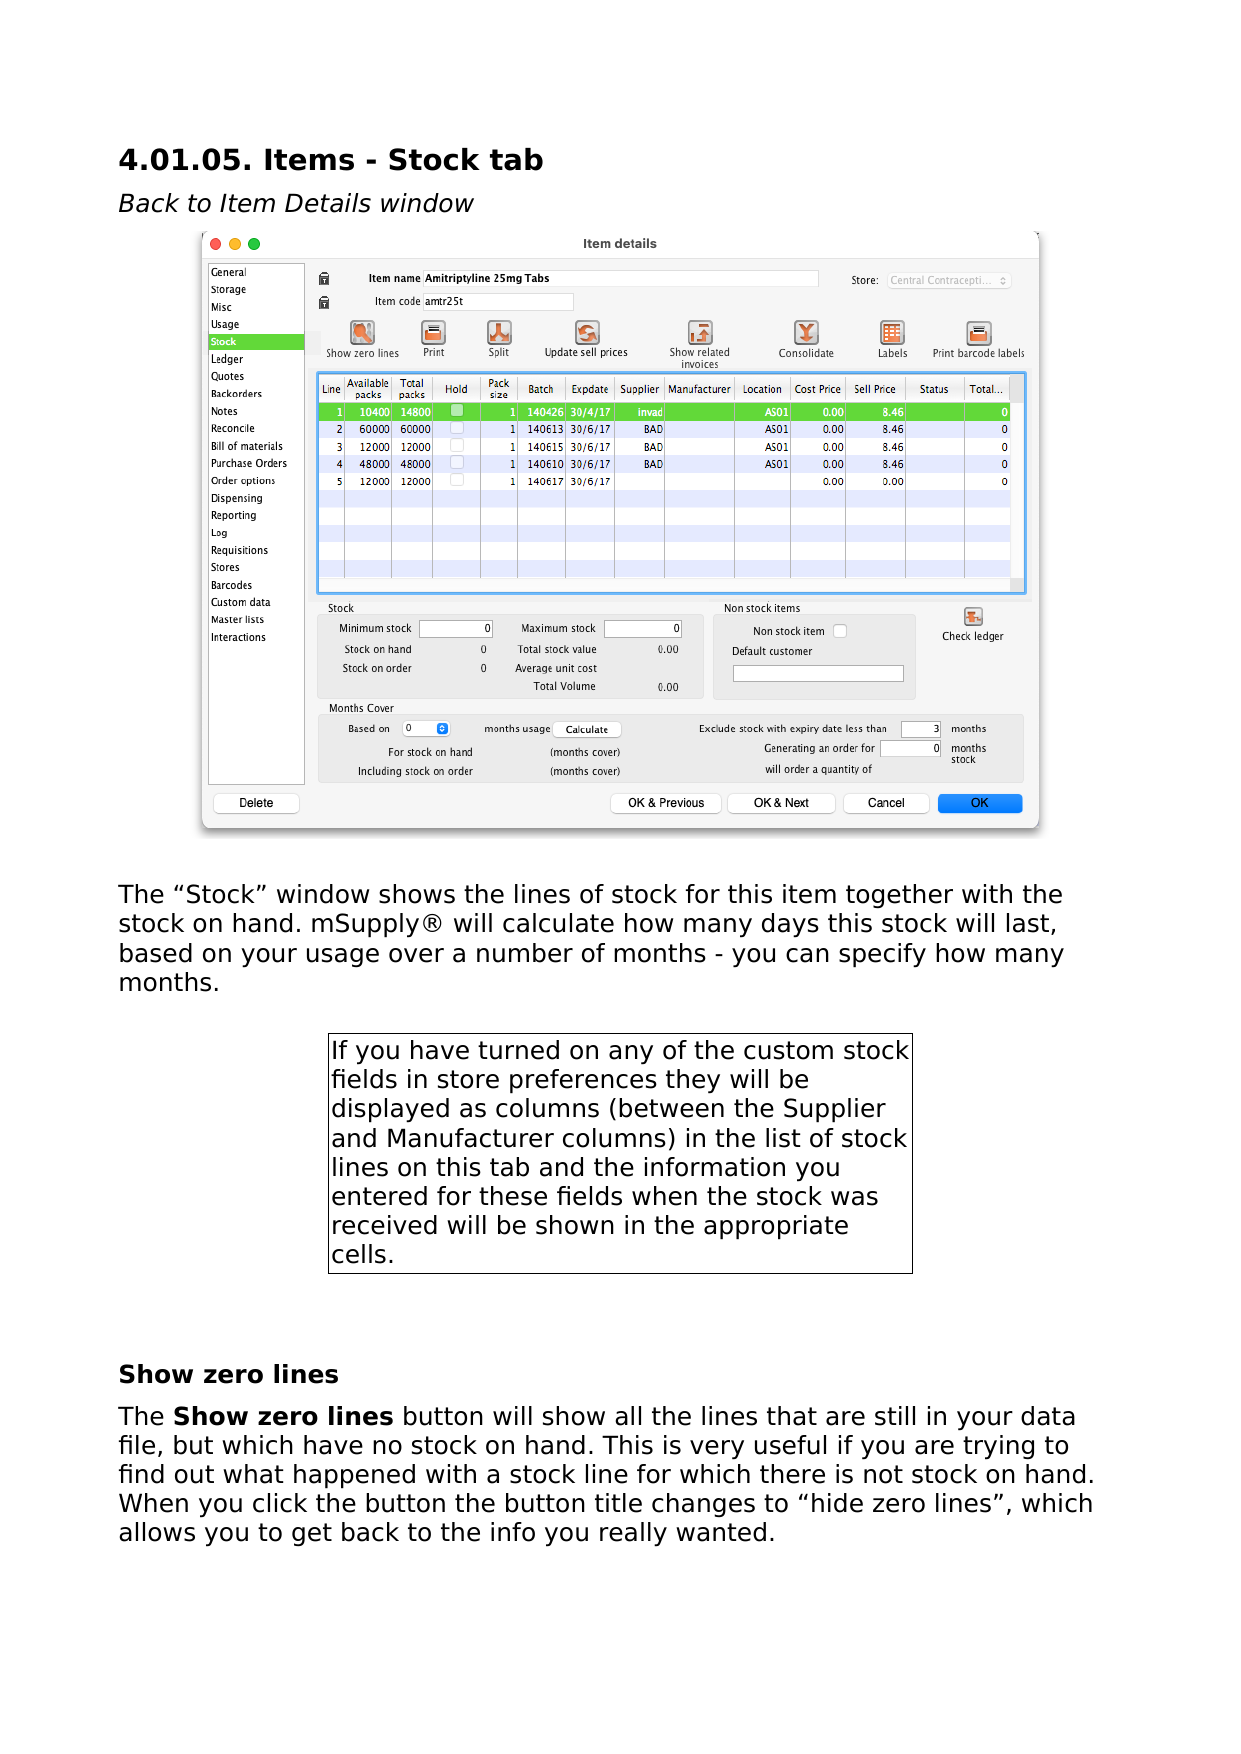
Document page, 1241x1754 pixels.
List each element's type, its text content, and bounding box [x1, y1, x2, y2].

picture [190, 231, 1050, 839]
text The Show zero lines button will show all the lines that are still in your data file, but which have no stock on hand. This is very useful if you are trying to find out what happened with a stock line for which there is not stock on hand. When you click the button the button title changes to “hide zero lines”, which allows you to get back to the info you really wanted. [118, 1402, 1122, 1548]
text Back to Item Details window [118, 189, 1122, 219]
subtitle Show zero lines [118, 1360, 1122, 1389]
subtitle 4.01.05. Items - Stock tab [118, 143, 1122, 177]
text The “Stock” window shows the lines of stock for this item together with the stock on hand. mSupply® will calculate how many days this stock will last, based on your usage over a number of months - you can specify how many months. [118, 881, 1122, 997]
table_header If you have turned on any of the custom stock fields in store preferences they will be displayed as columns (between the Supplier and Manufacturer columns) in the list of stock lines on this tab and the information you entered for these fields when the stock was received will be shown in the appropriate cells. [329, 1034, 912, 1273]
